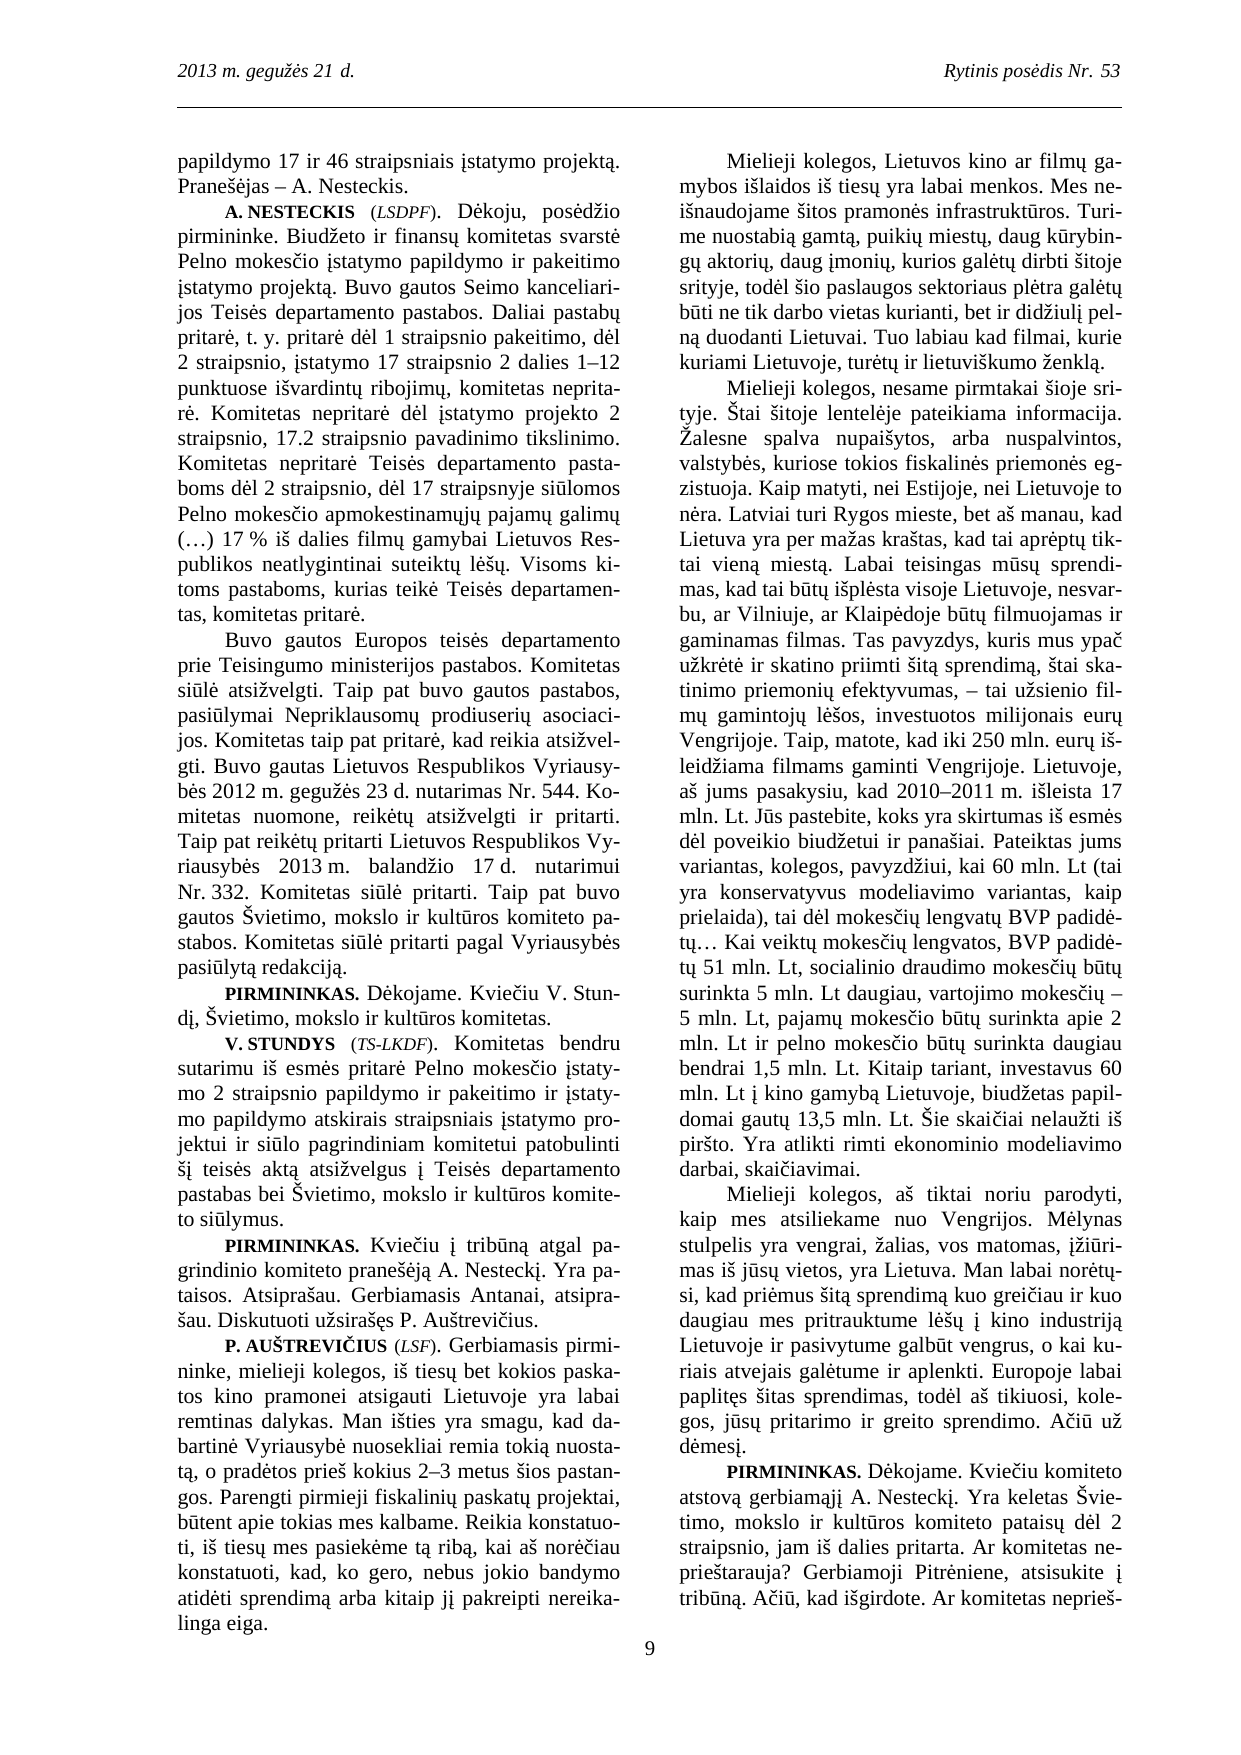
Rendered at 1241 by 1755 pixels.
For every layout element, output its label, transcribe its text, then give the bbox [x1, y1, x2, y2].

text PIRMININKAS. Dė­ko­ja­me. Kvie­čiu V. Stun­dį, Švie­ti­mo, moks­lo ir kul­tū­ros ko­mi­te­tas. [177, 979, 620, 1030]
text Mie­lie­ji ko­le­gos, ne­sa­me pirm­ta­kai šio­je sri­ty­je. Štai ši­to­je len­te­lė­je pa­tei­kia­ma in­for­ma­ci­ja. Ža­les­ne spal­va nu­pai­šy­tos, ar­ba nu­spal­vin­tos, vals­ty­bės, ku­rio­se to­kios fis­ka­li­nės prie­mo­nės eg­zis­tuo­ja. Kaip ma­ty­ti, nei Es­ti­jo­je, nei Lie­tu­vo­je to nė­ra. Lat­viai tu­ri Ry­gos mies­te, bet aš ma­nau, kad Lie­tu­va yra per ma­žas kraš­tas, kad tai ap­rėp­tų tik­tai vie­ną mies­tą. La­bai tei­sin­gas mū­sų spren­di­mas, kad tai bū­tų iš­plės­ta vi­so­je Lie­tu­vo­je, ne­svar­bu, ar Vil­niu­je, ar Klai­pė­do­je bū­tų fil­muo­ja­mas ir ga­mi­na­mas fil­mas. Tas pa­vyz­dys, ku­ris mus ypač už­krė­tė ir ska­ti­no pri­im­ti ši­tą spren­di­mą, štai ska­ti­ni­mo prie­mo­nių efek­ty­vu­mas, – tai už­sie­nio fil­mų ga­min­to­jų lė­šos, in­ves­tuo­tos mi­li­jo­nais eu­rų Veng­ri­jo­je. Taip, ma­to­te, kad iki 250 mln. eu­rų iš­lei­džia­ma fil­mams ga­min­ti Veng­ri­jo­je. Lie­tu­vo­je, aš jums pa­sa­ky­siu, kad 2010–2011 m. iš­leis­ta 17 mln. Lt. Jūs pa­ste­bi­te, koks yra skir­tu­mas iš es­mės dėl po­vei­kio biu­dže­tui ir pa­na­šiai. Pa­teik­tas jums va­rian­tas, ko­le­gos, pa­vyz­džiui, kai 60 mln. Lt (tai yra kon­ser­va­ty­vus mo­de­lia­vi­mo va­rian­tas, kaip prie­lai­da), tai dėl mo­kes­čių leng­va­tų BVP pa­di­dė­tų… Kai veik­tų mo­kes­čių leng­va­tos, BVP pa­di­dė­tų 51 mln. Lt, so­cia­li­nio drau­di­mo mo­kes­čių bū­tų su­rink­ta 5 mln. Lt dau­giau, var­to­ji­mo mo­kes­čių – 5 mln. Lt, pa­ja­mų mo­kes­čio bū­tų su­rink­ta apie 2 mln. Lt ir pel­no mo­kes­čio bū­tų su­rink­ta dau­giau ben­drai 1,5 mln. Lt. Ki­taip ta­riant, in­ves­ta­vus 60 mln. Lt į ki­no ga­my­bą Lie­tu­vo­je, biu­dže­tas pa­pil­do­mai gau­tų 13,5 mln. Lt. Šie skai­čiai ne­lauž­ti iš pirš­to. Yra at­lik­ti rim­ti eko­no­mi­nio mo­de­lia­vi­mo dar­bai, skai­čia­vi­mai. [679, 374, 1122, 1181]
text P. AUŠTREVIČIUS (LSF). Ger­bia­ma­sis pir­mi­nin­ke, mie­lie­ji ko­le­gos, iš tie­sų bet ko­kios pa­ska­tos ki­no pra­mo­nei at­si­gau­ti Lie­tu­vo­je yra la­bai rem­ti­nas da­ly­kas. Man iš­ties yra sma­gu, kad da­bar­ti­nė Vy­riau­sy­bė nuo­sek­liai re­mia to­kią nuo­sta­tą, o pra­dė­tos prieš ko­kius 2–3 me­tus šios pa­stan­gos. Pa­reng­ti pir­mie­ji fis­ka­li­nių pa­ska­tų pro­jek­tai, bū­tent apie to­kias mes kal­ba­me. Rei­kia kon­sta­tuo­ti, iš tie­sų mes pa­sie­kė­me tą ri­bą, kai aš no­rė­čiau kon­sta­tuo­ti, kad, ko ge­ro, ne­bus jo­kio ban­dy­mo ati­dė­ti spren­di­mą ar­ba ki­taip jį pa­kreip­ti ne­rei­ka­lin­ga ei­ga. [177, 1332, 620, 1635]
text A. NESTECKIS (LSDPF). Dė­ko­ju, po­sė­džio pir­mi­nin­ke. Biu­dže­to ir fi­nan­sų ko­mi­te­tas svars­tė Pel­no mo­kes­čio įsta­ty­mo pa­pil­dy­mo ir pa­kei­ti­mo įstatymo pro­jek­tą. Bu­vo gau­tos Sei­mo kan­ce­lia­ri­jos Tei­sės de­par­ta­men­to pa­sta­bos. Da­liai pa­sta­bų pri­ta­rė, t. y. pri­ta­rė dėl 1 straips­nio pa­kei­ti­mo, dėl 2 strai­ps­nio, įsta­ty­mo 17 straips­nio 2 da­lies 1–12 pun­ktuo­se iš­var­din­tų ri­bo­ji­mų, ko­mi­te­tas ne­pri­ta­rė. Ko­mi­te­tas ne­pri­ta­rė dėl įsta­ty­mo pro­jek­to 2 strai­ps­nio, 17.2 straips­nio pa­va­di­ni­mo tiks­li­ni­mo. Ko­mi­te­tas ne­pri­ta­rė Tei­sės de­par­ta­men­to pa­sta­boms dėl 2 straips­nio, dėl 17 straips­ny­je siū­lo­mos Pel­no mo­kes­čio ap­mo­kes­ti­na­mų­jų pa­ja­mų ga­li­mų (…) 17 % iš da­lies fil­mų ga­my­bai Lie­tu­vos Res­pub­li­kos ne­at­ly­gin­ti­nai su­teik­tų lė­šų. Vi­soms ki­toms pa­sta­boms, ku­rias tei­kė Tei­sės de­par­ta­men­tas, ko­mi­te­tas pri­ta­rė. [177, 198, 620, 627]
text Mie­lie­ji ko­le­gos, aš tik­tai no­riu pa­ro­dy­ti, kaip mes at­si­lie­ka­me nuo Veng­ri­jos. Mė­ly­nas stul­pe­lis yra veng­rai, ža­lias, vos ma­to­mas, įžiū­ri­mas iš jū­sų vie­tos, yra Lie­tu­va. Man la­bai no­rė­tų­si, kad pri­ėmus ši­tą spren­di­mą kuo grei­čiau ir kuo dau­giau mes pri­trauk­tu­me lė­šų į ki­no in­dust­ri­ją Lie­tu­vo­je ir pa­si­vy­tu­me gal­būt veng­rus, o kai ku­riais at­ve­jais ga­lė­tu­me ir ap­lenk­ti. Eu­ro­po­je la­bai pa­pli­tęs ši­tas spren­di­mas, to­dėl aš ti­kiuo­si, ko­le­gos, jū­sų pri­ta­ri­mo ir grei­to spren­di­mo. Ačiū už dė­me­sį. [679, 1181, 1122, 1458]
text PIRMININKAS. Dė­ko­ja­me. Kvie­čiu ko­mi­te­to at­sto­vą ger­bia­mą­jį A. Ne­stec­kį. Yra ke­le­tas Švie­ti­mo, moks­lo ir kul­tū­ros ko­mi­te­to pa­tai­sų dėl 2 straips­nio, jam iš da­lies pri­tar­ta. Ar ko­mi­te­tas ne­pri­eš­ta­rau­ja? Ger­bia­mo­ji Pit­rė­nie­ne, at­si­su­ki­te į tri­bū­ną. Ačiū, kad iš­gir­do­te. Ar ko­mi­te­tas ne­pri­eš­ [679, 1458, 1122, 1610]
text pa­pil­dy­mo 17 ir 46 straips­niais įsta­ty­mo pro­jek­tą. Pra­ne­šė­jas – A. Ne­stec­kis. [177, 148, 620, 198]
text PIRMININKAS. Kvie­čiu į tri­bū­ną at­gal pa­grin­di­nio ko­mi­te­to pra­ne­šė­ją A. Ne­stec­kį. Yra pa­tai­sos. At­si­pra­šau. Ger­bia­ma­sis An­ta­nai, at­si­pra­šau. Dis­ku­tuo­ti už­si­ra­šęs P. Aušt­re­vi­čius. [177, 1232, 620, 1332]
text Mie­lie­ji ko­le­gos, Lie­tu­vos ki­no ar fil­mų ga­my­bos iš­lai­dos iš tie­sų yra la­bai men­kos. Mes ne­iš­nau­do­ja­me ši­tos pra­mo­nės in­fra­struk­tū­ros. Tu­ri­me nuo­sta­bią gam­tą, pui­kių mies­tų, daug kū­ry­bin­gų ak­to­rių, daug įmo­nių, ku­rios ga­lė­tų dirb­ti ši­to­je sri­ty­je, to­dėl šio pa­slau­gos sek­to­riaus plėt­ra ga­lė­tų bū­ti ne tik dar­bo vie­tas ku­rian­ti, bet ir di­džiu­lį pel­ną duo­dan­ti Lie­tu­vai. Tuo la­biau kad fil­mai, ku­rie ku­ria­mi Lie­tu­vo­je, tu­rė­tų ir lie­tu­viš­ku­mo žen­klą. [679, 148, 1122, 374]
text Bu­vo gau­tos Eu­ro­pos tei­sės de­par­ta­men­to prie Tei­sin­gu­mo mi­nis­te­ri­jos pa­sta­bos. Ko­mi­te­tas siū­lė at­si­žvelg­ti. Taip pat bu­vo gau­tos pa­sta­bos, pa­siū­ly­mai Ne­pri­klau­so­mų pro­diu­se­rių aso­cia­ci­jos. Ko­mi­te­tas taip pat pri­ta­rė, kad rei­kia at­si­žvel­g­ti. Bu­vo gau­tas Lie­tu­vos Res­pub­li­kos Vy­riau­sy­bės 2012 m. ge­gu­žės 23 d. nu­ta­ri­mas Nr. 544. Ko­mi­te­tas nuo­mo­ne, rei­kė­tų at­si­žvelg­ti ir pri­tar­ti. Taip pat rei­kė­tų pri­tar­ti Lie­tu­vos Res­pub­li­kos Vy­riau­sy­bės 2013 m. ba­lan­džio 17 d. nu­ta­ri­mui Nr. 332. Ko­mi­te­tas siū­lė pri­tar­ti. Taip pat bu­vo gau­tos Švie­ti­mo, moks­lo ir kul­tū­ros ko­mi­te­to pa­sta­bos. Ko­mi­te­tas siū­lė pri­tar­ti pa­gal Vy­riau­sy­bės pa­siū­ly­tą re­dak­ci­ją. [177, 627, 620, 979]
text V. STUNDYS (TS-LKDF). Ko­mi­te­tas ben­dru su­ta­ri­mu iš es­mės pri­ta­rė Pel­no mo­kes­čio įsta­ty­mo 2 straips­nio pa­pil­dy­mo ir pa­kei­ti­mo ir įsta­ty­mo pa­pil­dy­mo at­ski­rais straips­niais įsta­ty­mo pro­jek­tui ir siū­lo pa­grin­di­niam ko­mi­te­tui pa­to­bu­lin­ti šį tei­sės ak­tą at­si­žvel­gus į Tei­sės de­par­ta­men­to pa­s­tabas bei Švie­ti­mo, moks­lo ir kul­tū­ros ko­mi­te­to siū­ly­mus. [177, 1030, 620, 1232]
